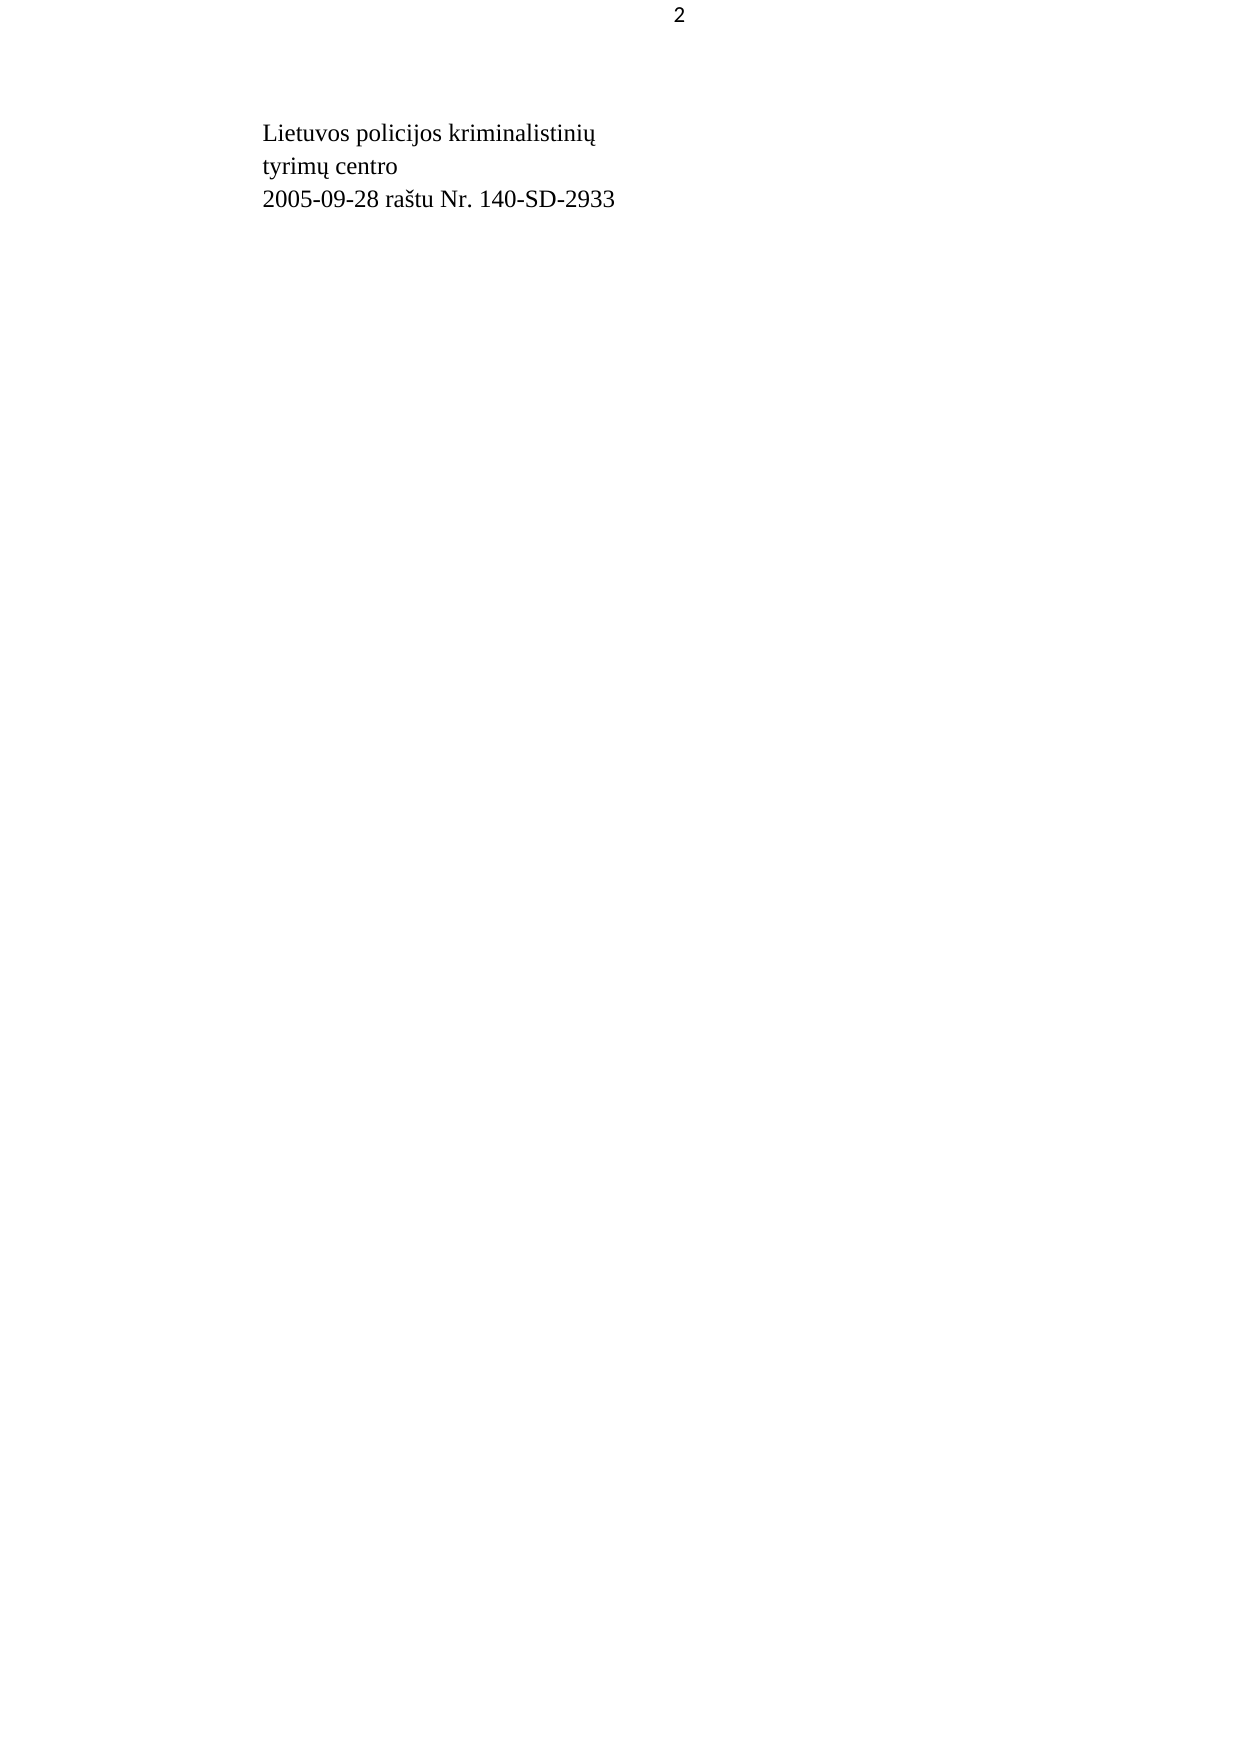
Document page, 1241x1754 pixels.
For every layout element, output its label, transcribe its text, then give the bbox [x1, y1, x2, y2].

table_cell Lietuvos policijos kriminalistinių tyrimų centro 2005-09-28 raštu Nr. 140-SD-2933 [177, 118, 695, 217]
table_cell [695, 118, 1197, 217]
